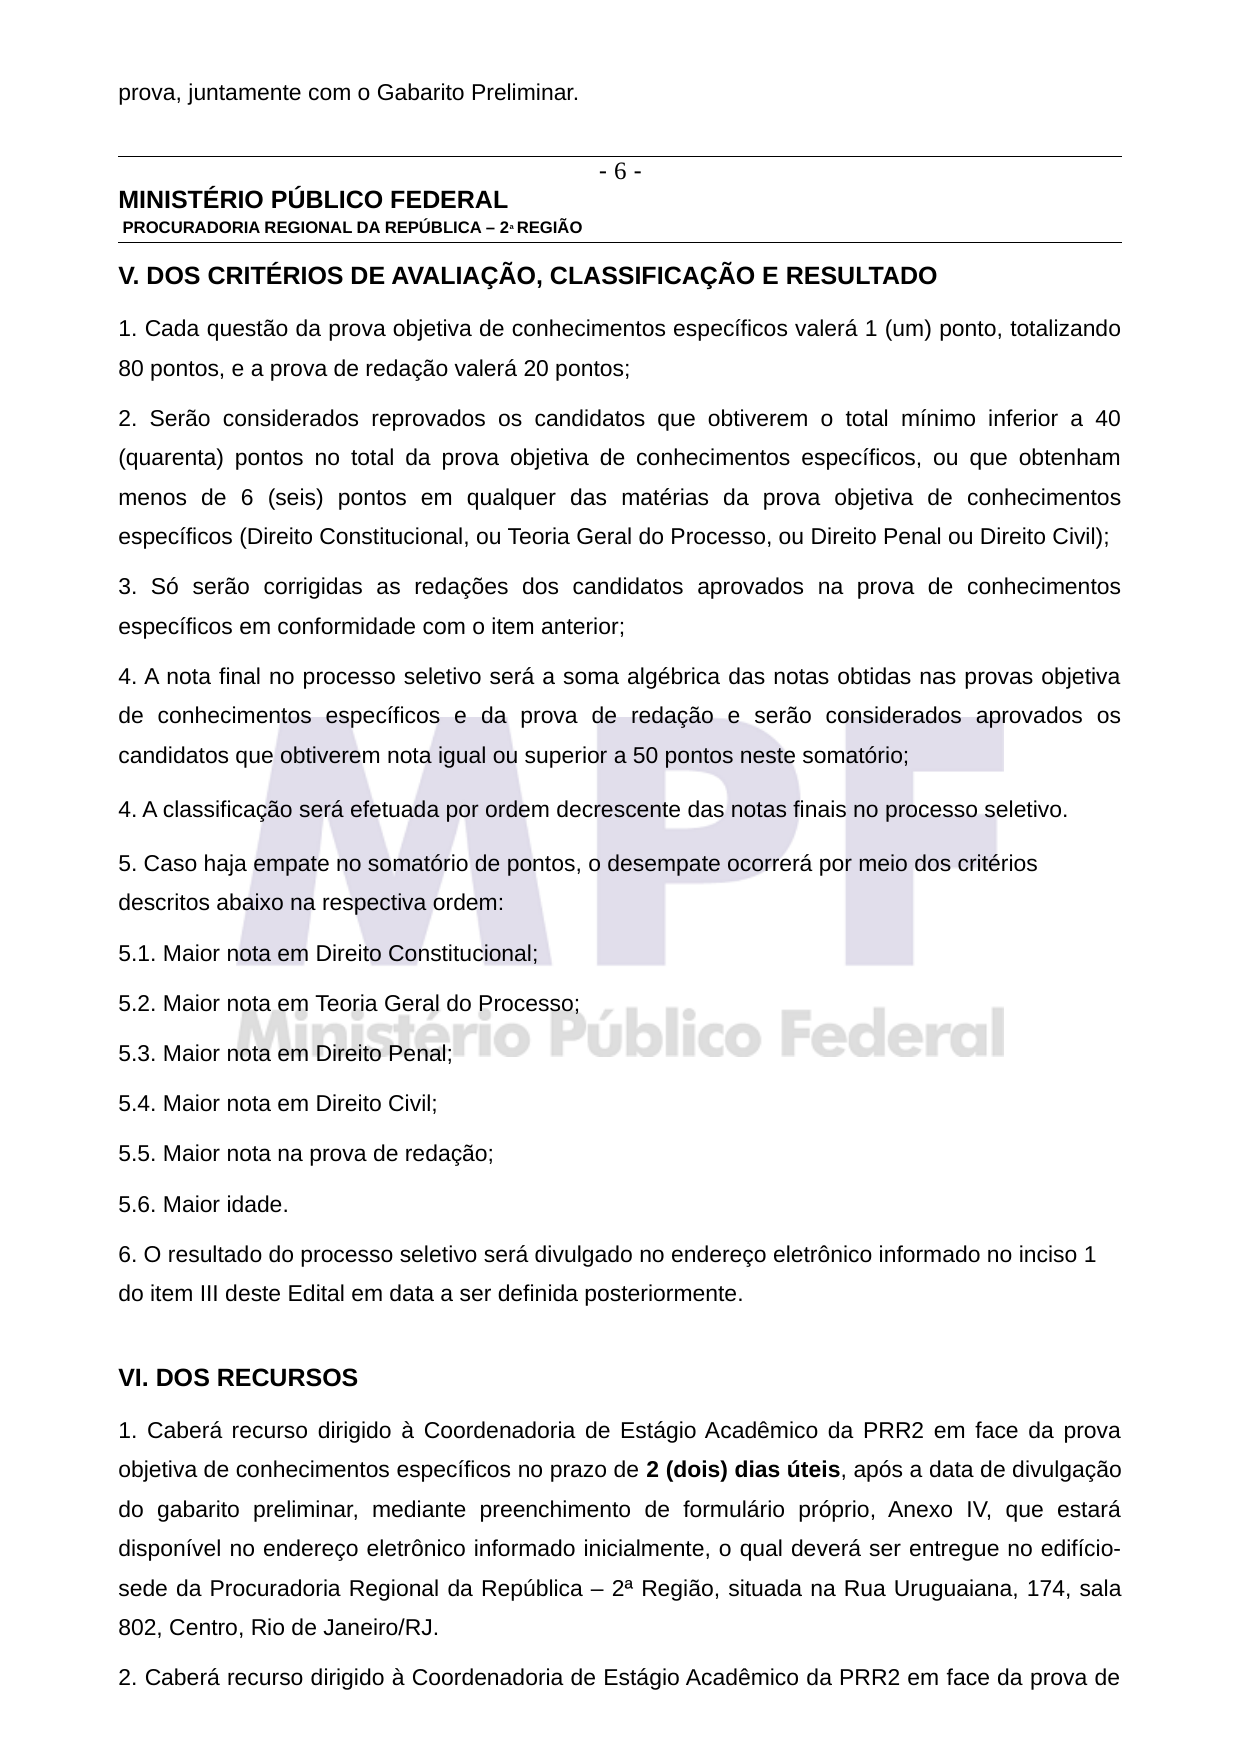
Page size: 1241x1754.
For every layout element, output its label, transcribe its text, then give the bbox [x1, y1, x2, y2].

text MINISTÉRIO PÚBLICO FEDERAL [118, 185, 1122, 214]
text 4. A nota final no processo seletivo será a soma algébrica das notas obtidas nas provas objetiva de conhecimentos específicos e da prova de redação e serão considerados aprovados os candidatos que obtiverem nota igual ou superior a 50 pontos neste somatório; [118, 663, 1122, 768]
text 5.4. Maior nota em Direito Civil; [118, 1090, 1122, 1117]
text prova, juntamente com o Gabarito Preliminar. [118, 79, 1122, 106]
text 5.1. Maior nota em Direito Constitucional; [118, 939, 1122, 966]
text 2. Caberá recurso dirigido à Coordenadoria de Estágio Acadêmico da PRR2 em face da prova de [118, 1664, 1122, 1691]
text - 6 - [118, 157, 1122, 185]
picture [236, 822, 1004, 850]
text 6. O resultado do processo seletivo será divulgado no endereço eletrônico informado no inciso 1 [118, 1241, 1122, 1267]
text 5.3. Maior nota em Direito Penal; [118, 1040, 1122, 1066]
text descritos abaixo na respectiva ordem: [118, 889, 1122, 916]
text do item III deste Edital em data a ser definida posteriormente. [118, 1280, 1122, 1307]
text 3. Só serão corrigidas as redações dos candidatos aprovados na prova de conhecimentos específicos em conformidade com o item anterior; [118, 573, 1122, 639]
text 5.6. Maior idade. [118, 1191, 1122, 1217]
picture [236, 916, 1004, 939]
text 2. Serão considerados reprovados os candidatos que obtiverem o total mínimo inferior a 40 (quarenta) pontos no total da prova objetiva de conhecimentos específicos, ou que obtenham menos de 6 (seis) pontos em qualquer das matérias da prova objetiva de conhecimentos específicos (Direito Constitucional, ou Teoria Geral do Processo, ou Direito Penal ou Direito Civil); [118, 405, 1122, 549]
picture [236, 768, 1004, 796]
text VI. DOS RECURSOS [118, 1363, 1122, 1392]
text 1. Cada questão da prova objetiva de conhecimentos específicos valerá 1 (um) ponto, totalizando 80 pontos, e a prova de redação valerá 20 pontos; [118, 315, 1122, 381]
picture [236, 966, 1004, 990]
text 5.2. Maior nota em Teoria Geral do Processo; [118, 990, 1122, 1016]
text 5. Caso haja empate no somatório de pontos, o desempate ocorrerá por meio dos critérios [118, 850, 1122, 876]
text 4. A classificação será efetuada por ordem decrescente das notas finais no processo seletivo. [118, 796, 1122, 822]
picture [236, 876, 1004, 889]
text 5.5. Maior nota na prova de redação; [118, 1140, 1122, 1167]
text PROCURADORIA REGIONAL DA REPÚBLICA – 2ª REGIÃO [118, 214, 1122, 242]
picture [236, 1016, 1004, 1040]
text V. DOS CRITÉRIOS DE AVALIAÇÃO, CLASSIFICAÇÃO E RESULTADO [118, 261, 1122, 290]
text 1. Caberá recurso dirigido à Coordenadoria de Estágio Acadêmico da PRR2 em face da prova objetiva de conhecimentos específicos no prazo de 2 (dois) dias úteis, após a data de divulgação do gabarito preliminar, mediante preenchimento de formulário próprio, Anexo IV, que estará disponível no endereço eletrônico informado inicialmente, o qual deverá ser entregue no edifício-sede da Procuradoria Regional da República – 2ª Região, situada na Rua Uruguaiana, 174, sala 802, Centro, Rio de Janeiro/RJ. [118, 1417, 1122, 1641]
